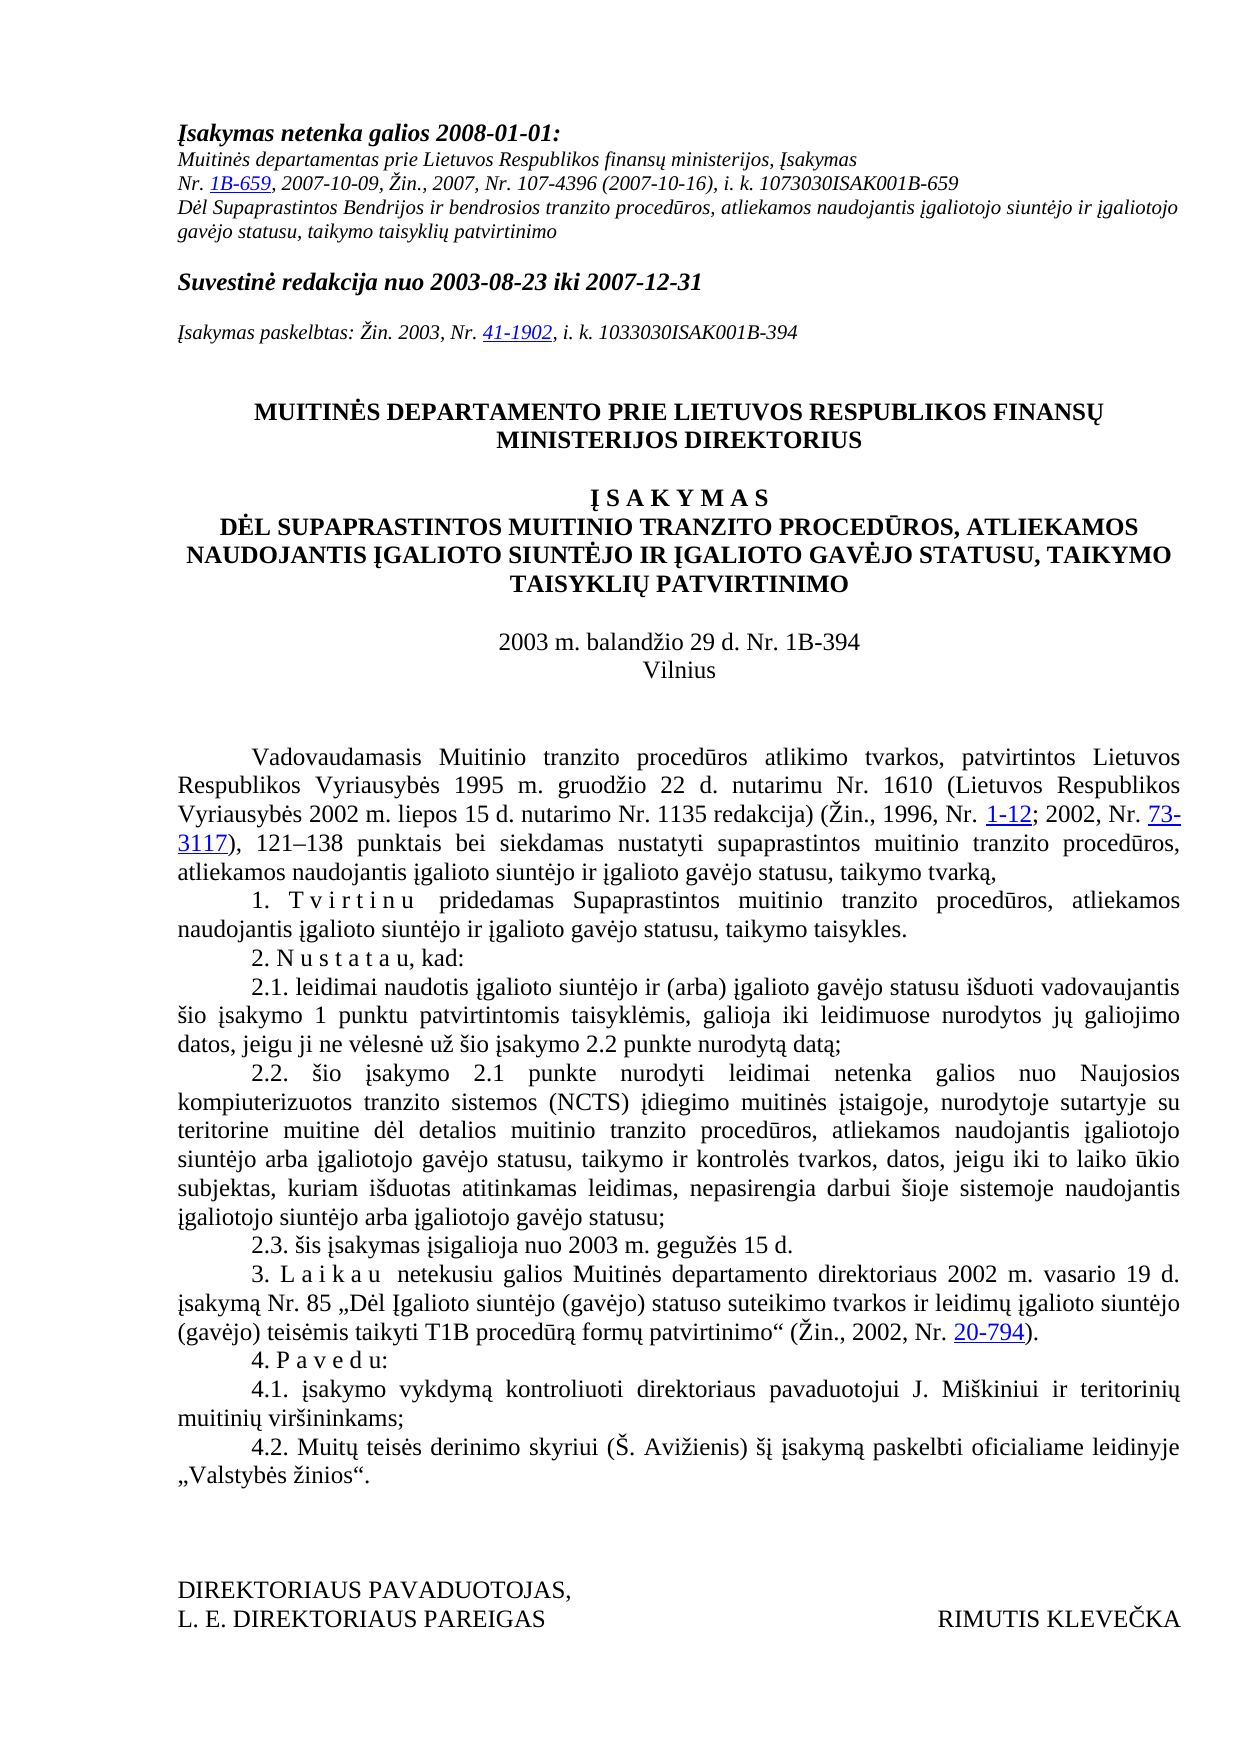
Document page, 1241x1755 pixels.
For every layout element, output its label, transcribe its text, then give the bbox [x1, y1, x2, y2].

text 3. Laikau netekusiu galios Muitinės departamento direktoriaus 2002 m. vasario 19 d. įsakymą Nr. 85 „Dėl Įgalioto siuntėjo (gavėjo) statuso suteikimo tvarkos ir leidimų įgalioto siuntėjo (gavėjo) teisėmis taikyti T1B procedūrą formų patvirtinimo“ (Žin., 2002, Nr. 20-794). [177, 1259, 1181, 1346]
text Įsakymas netenka galios 2008-01-01: [177, 118, 1181, 147]
text Į S A K Y M A S [177, 483, 1181, 512]
text 2.2. šio įsakymo 2.1 punkte nurodyti leidimai netenka galios nuo Naujosios kompiuterizuotos tranzito sistemos (NCTS) įdiegimo muitinės įstaigoje, nurodytoje sutartyje su teritorine muitine dėl detalios muitinio tranzito procedūros, atliekamos naudojantis įgaliotojo siuntėjo arba įgaliotojo gavėjo statusu, taikymo ir kontrolės tvarkos, datos, jeigu iki to laiko ūkio subjektas, kuriam išduotas atitinkamas leidimas, nepasirengia darbui šioje sistemoje naudojantis įgaliotojo siuntėjo arba įgaliotojo gavėjo statusu; [177, 1058, 1181, 1231]
text Suvestinė redakcija nuo 2003-08-23 iki 2007-12-31 [177, 267, 1181, 296]
text 2.1. leidimai naudotis įgalioto siuntėjo ir (arba) įgalioto gavėjo statusu išduoti vadovaujantis šio įsakymo 1 punktu patvirtintomis taisyklėmis, galioja iki leidimuose nurodytos jų galiojimo datos, jeigu ji ne vėlesnė už šio įsakymo 2.2 punkte nurodytą datą; [177, 972, 1181, 1058]
text L. E. DIREKTORIAUS PAREIGAS RIMUTIS KLEVEČKA [177, 1604, 1181, 1633]
text 1. Tvirtinu pridedamas Supaprastintos muitinio tranzito procedūros, atliekamos naudojantis įgalioto siuntėjo ir įgalioto gavėjo statusu, taikymo taisykles. [177, 886, 1181, 943]
text Muitinės departamentas prie Lietuvos Respublikos finansų ministerijos, Įsakymas [177, 147, 1181, 171]
text Įsakymas paskelbtas: Žin. 2003, Nr. 41-1902, i. k. 1033030ISAK001B-394 [177, 320, 1181, 344]
text Dėl Supaprastintos Bendrijos ir bendrosios tranzito procedūros, atliekamos naudojantis įgaliotojo siuntėjo ir įgaliotojo gavėjo statusu, taikymo taisyklių patvirtinimo [177, 195, 1181, 243]
text Vadovaudamasis Muitinio tranzito procedūros atlikimo tvarkos, patvirtintos Lietuvos Respublikos Vyriausybės 1995 m. gruodžio 22 d. nutarimu Nr. 1610 (Lietuvos Respublikos Vyriausybės 2002 m. liepos 15 d. nutarimo Nr. 1135 redakcija) (Žin., 1996, Nr. 1-12; 2002, Nr. 73-3117), 121–138 punktais bei siekdamas nustatyti supaprastintos muitinio tranzito procedūros, atliekamos naudojantis įgalioto siuntėjo ir įgalioto gavėjo statusu, taikymo tvarką, [177, 742, 1181, 886]
text 2.3. šis įsakymas įsigalioja nuo 2003 m. gegužės 15 d. [177, 1231, 1181, 1259]
text DĖL SUPAPRASTINTOS MUITINIO TRANZITO PROCEDŪROS, ATLIEKAMOS NAUDOJANTIS ĮGALIOTO SIUNTĖJO IR ĮGALIOTO GAVĖJO STATUSU, TAIKYMO TAISYKLIŲ PATVIRTINIMO [177, 512, 1181, 598]
text MUITINĖS DEPARTAMENTO PRIE LIETUVOS RESPUBLIKOS FINANSŲ MINISTERIJOS DIREKTORIUS [177, 397, 1181, 454]
text Nr. 1B-659, 2007-10-09, Žin., 2007, Nr. 107-4396 (2007-10-16), i. k. 1073030ISAK001B-659 [177, 171, 1181, 195]
text 4.Pavedu: [177, 1346, 1181, 1374]
text 4.2. Muitų teisės derinimo skyriui (Š. Avižienis) šį įsakymą paskelbti oficialiame leidinyje „Valstybės žinios“. [177, 1432, 1181, 1489]
text DIREKTORIAUS PAVADUOTOJAS, [177, 1576, 1181, 1604]
text 2. Nustatau, kad: [177, 943, 1181, 972]
text 2003 m. balandžio 29 d. Nr. 1B-394 [177, 627, 1181, 656]
text 4.1. įsakymo vykdymą kontroliuoti direktoriaus pavaduotojui J. Miškiniui ir teritorinių muitinių viršininkams; [177, 1374, 1181, 1432]
text Vilnius [177, 656, 1181, 684]
